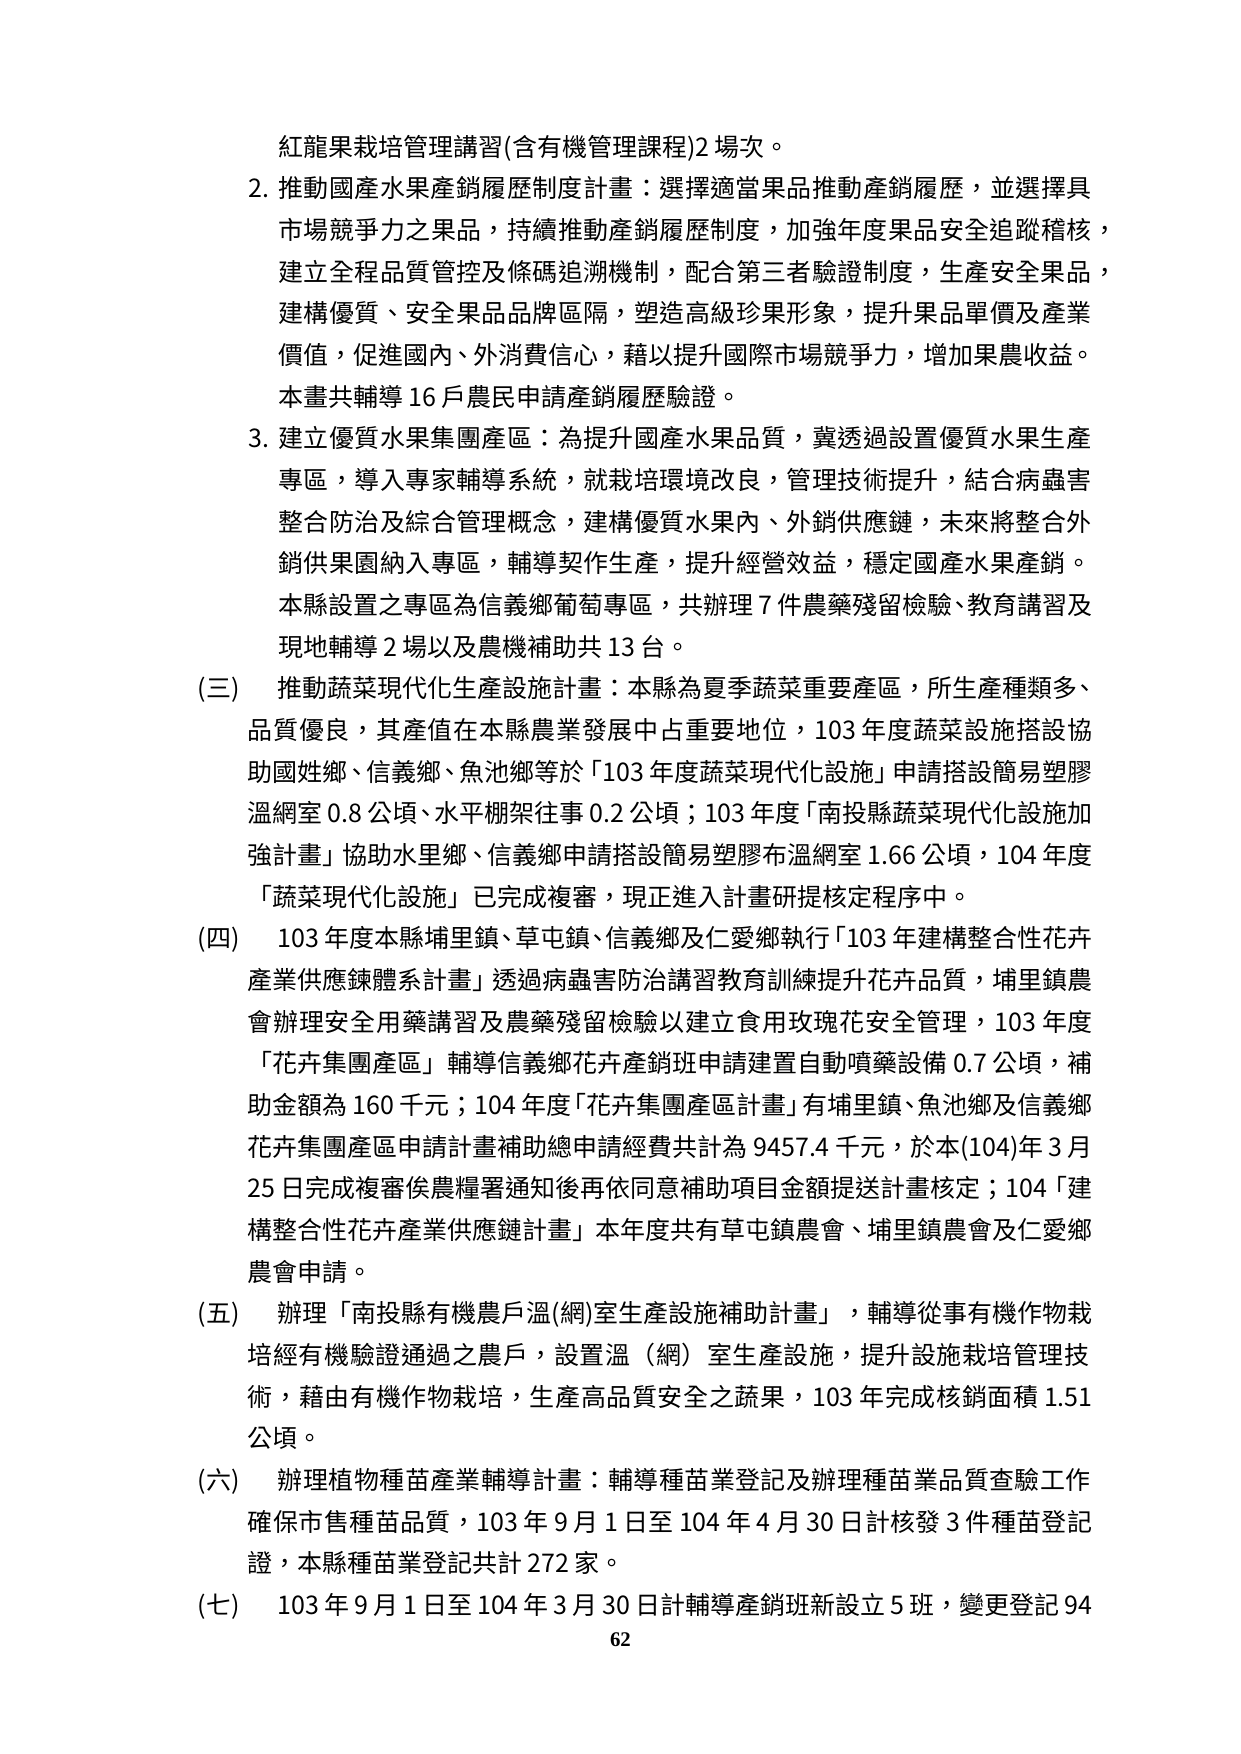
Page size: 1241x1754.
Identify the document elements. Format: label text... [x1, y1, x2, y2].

list 推動國產水果產銷履歷制度計畫：選擇適當果品推動產銷履歷，並選擇具 市場競爭力之果品，持續推動產銷履歷制度，加強年度果品安全追蹤稽核，建立全程品質管控及條碼追溯機制，配合第三者驗證制度，生產安全果品，建構優質、安全果品品牌區隔，塑造高級珍果形象，提升果品單價及產業價值，促進國內、外消費信心，藉以提升國際市場競爭力，增加果農收益。本畫共輔導16戶農民申請產銷履歷驗證。 [249, 164, 1092, 414]
list 103年度本縣埔里鎮、草屯鎮、信義鄉及仁愛鄉執行「103年建構整合性花卉產業供應鍊體系計畫」透過病蟲害防治講習教育訓練提升花卉品質，埔里鎮農會辦理安全用藥講習及農藥殘留檢驗以建立食用玫瑰花安全管理，103年度「花卉集團產區」輔導信義鄉花卉產銷班申請建置自動噴藥設備0.7公頃，補助金額為160千元；104年度「花卉集團產區計畫」有埔里鎮、魚池鄉及信義鄉花卉集團產區申請計畫補助總申請經費共計為9457.4千元，於本(104)年3月25日完成複審俟農糧署通知後再依同意補助項目金額提送計畫核定；104「建構整合性花卉產業供應鏈計畫」本年度共有草屯鎮農會、埔里鎮農會及仁愛鄉農會申請。 [198, 914, 1092, 1289]
list 辦理「南投縣有機農戶溫(網)室生產設施補助計畫」，輔導從事有機作物栽培經有機驗證通過之農戶，設置溫（網）室生產設施，提升設施栽培管理技術，藉由有機作物栽培，生產高品質安全之蔬果，103年完成核銷面積1.51公頃。 [198, 1289, 1092, 1456]
list 紅龍果栽培管理講習(含有機管理課程)2場次。 [249, 123, 1092, 164]
list 辦理植物種苗產業輔導計畫：輔導種苗業登記及辦理種苗業品質查驗工作，確保市售種苗品質，103年9月1日至104年4月30日計核發3件種苗登記證，本縣種苗業登記共計272家。 [198, 1456, 1092, 1581]
list 103年9月1日至104年3月30日計輔導產銷班新設立5班，變更登記94 [198, 1581, 1092, 1623]
list 推動蔬菜現代化生產設施計畫：本縣為夏季蔬菜重要產區，所生產種類多、品質優良，其產值在本縣農業發展中占重要地位，103年度蔬菜設施搭設協助國姓鄉、信義鄉、魚池鄉等於「103年度蔬菜現代化設施」申請搭設簡易塑膠溫網室0.8公頃、水平棚架往事0.2公頃；103年度「南投縣蔬菜現代化設施加強計畫」協助水里鄉、信義鄉申請搭設簡易塑膠布溫網室1.66公頃，104年度「蔬菜現代化設施」已完成複審，現正進入計畫研提核定程序中。 [198, 664, 1092, 914]
list 建立優質水果集團產區：為提升國產水果品質，冀透過設置優質水果生產專區，導入專家輔導系統，就栽培環境改良，管理技術提升，結合病蟲害整合防治及綜合管理概念，建構優質水果內、外銷供應鏈，未來將整合外銷供果園納入專區，輔導契作生產，提升經營效益，穩定國產水果產銷。本縣設置之專區為信義鄉葡萄專區，共辦理7件農藥殘留檢驗、教育講習及現地輔導2場以及農機補助共13台。 [249, 414, 1092, 664]
